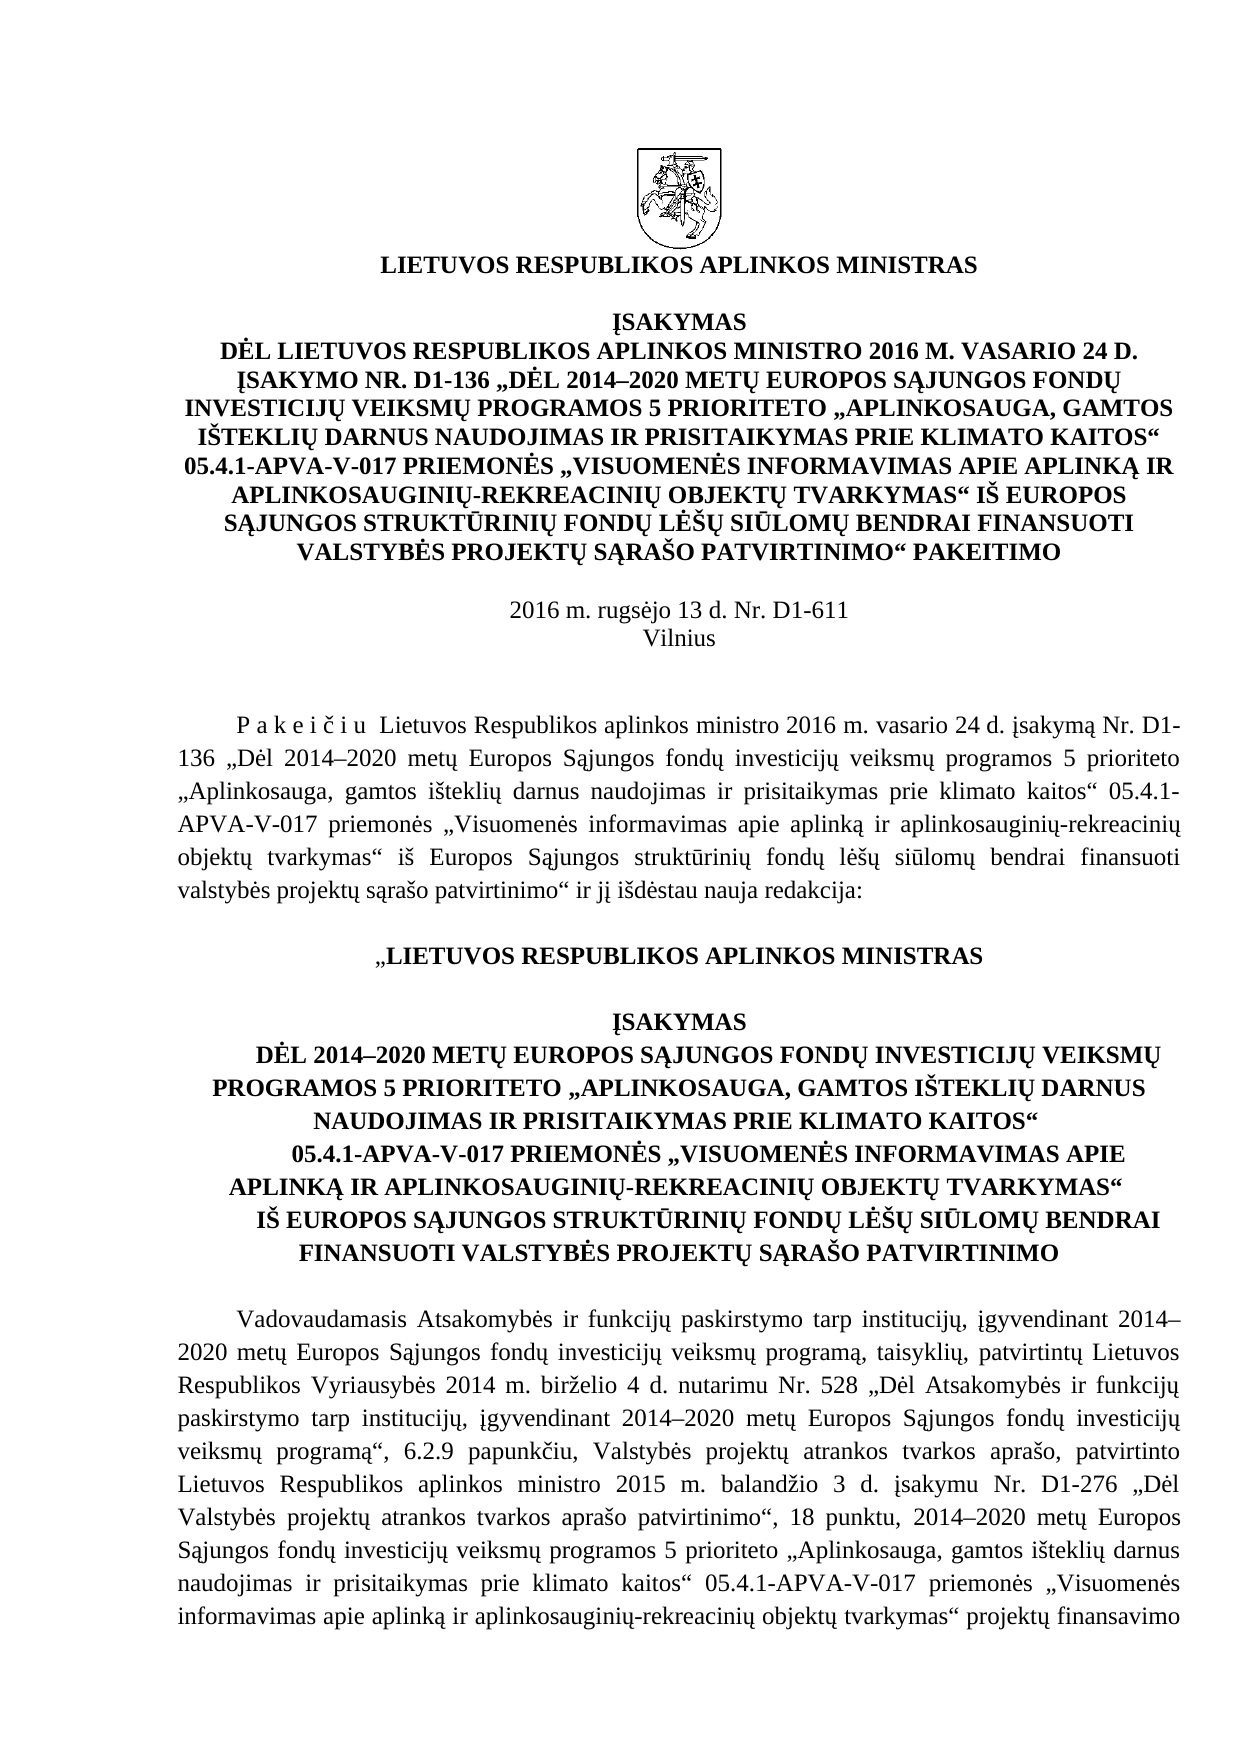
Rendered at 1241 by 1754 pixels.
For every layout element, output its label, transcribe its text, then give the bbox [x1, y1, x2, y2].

text LIETUVOS RESPUBLIKOS APLINKOS MINISTRAS [177, 250, 1181, 278]
text IŠ EUROPOS SĄJUNGOS STRUKTŪRINIŲ FONDŲ LĖŠŲ SIŪLOMŲ BENDRAI FINANSUOTI VALSTYBĖS PROJEKTŲ SĄRAŠO PATVIRTINIMO [177, 1205, 1181, 1267]
text Vadovaudamasis Atsakomybės ir funkcijų paskirstymo tarp institucijų, įgyvendinant 2014–2020 metų Europos Sąjungos fondų investicijų veiksmų programą, taisyklių, patvirtintų Lietuvos Respublikos Vyriausybės 2014 m. birželio 4 d. nutarimu Nr. 528 „Dėl Atsakomybės ir funkcijų paskirstymo tarp institucijų, įgyvendinant 2014–2020 metų Europos Sąjungos fondų investicijų veiksmų programą“, 6.2.9 papunkčiu, Valstybės projektų atrankos tvarkos aprašo, patvirtinto Lietuvos Respublikos aplinkos ministro 2015 m. balandžio 3 d. įsakymu Nr. D1-276 „Dėl Valstybės projektų atrankos tvarkos aprašo patvirtinimo“, 18 punktu, 2014–2020 metų Europos Sąjungos fondų investicijų veiksmų programos 5 prioriteto „Aplinkosauga, gamtos išteklių darnus naudojimas ir prisitaikymas prie klimato kaitos“ 05.4.1-APVA-V-017 priemonės „Visuomenės informavimas apie aplinką ir aplinkosauginių-rekreacinių objektų tvarkymas“ projektų finansavimo [177, 1304, 1181, 1630]
text ĮSAKYMAS [177, 307, 1181, 336]
text Vilnius [177, 623, 1181, 652]
text „LIETUVOS RESPUBLIKOS APLINKOS MINISTRAS [177, 941, 1181, 970]
text DĖL 2014–2020 METŲ EUROPOS SĄJUNGOS FONDŲ INVESTICIJŲ VEIKSMŲ PROGRAMOS 5 PRIORITETO „APLINKOSAUGA, GAMTOS IŠTEKLIŲ DARNUS NAUDOJIMAS IR PRISITAIKYMAS PRIE KLIMATO KAITOS“ [177, 1040, 1181, 1135]
text DĖL LIETUVOS RESPUBLIKOS APLINKOS MINISTRO 2016 M. VASARIO 24 D. ĮSAKYMO NR. D1-136 „DĖL 2014–2020 METŲ EUROPOS SĄJUNGOS FONDŲ INVESTICIJŲ VEIKSMŲ PROGRAMOS 5 PRIORITETO „APLINKOSAUGA, GAMTOS IŠTEKLIŲ DARNUS NAUDOJIMAS IR PRISITAIKYMAS PRIE KLIMATO KAITOS“ 05.4.1-APVA-V-017 PRIEMONĖS „VISUOMENĖS INFORMAVIMAS APIE APLINKĄ IR APLINKOSAUGINIŲ-REKREACINIŲ OBJEKTŲ TVARKYMAS“ IŠ EUROPOS SĄJUNGOS STRUKTŪRINIŲ FONDŲ LĖŠŲ SIŪLOMŲ BENDRAI FINANSUOTI VALSTYBĖS PROJEKTŲ SĄRAŠO PATVIRTINIMO“ PAKEITIMO [177, 336, 1181, 566]
text Pakeičiu Lietuvos Respublikos aplinkos ministro 2016 m. vasario 24 d. įsakymą Nr. D1-136 „Dėl 2014–2020 metų Europos Sąjungos fondų investicijų veiksmų programos 5 prioriteto „Aplinkosauga, gamtos išteklių darnus naudojimas ir prisitaikymas prie klimato kaitos“ 05.4.1-APVA-V-017 priemonės „Visuomenės informavimas apie aplinką ir aplinkosauginių-rekreacinių objektų tvarkymas“ iš Europos Sąjungos struktūrinių fondų lėšų siūlomų bendrai finansuoti valstybės projektų sąrašo patvirtinimo“ ir jį išdėstau nauja redakcija: [177, 710, 1181, 904]
text ĮSAKYMAS [177, 1007, 1181, 1036]
text 05.4.1-APVA-V-017 PRIEMONĖS „VISUOMENĖS INFORMAVIMAS APIE APLINKĄ IR APLINKOSAUGINIŲ-REKREACINIŲ OBJEKTŲ TVARKYMAS“ [177, 1139, 1181, 1201]
text 2016 m. rugsėjo 13 d. Nr. D1-611 [177, 595, 1181, 623]
